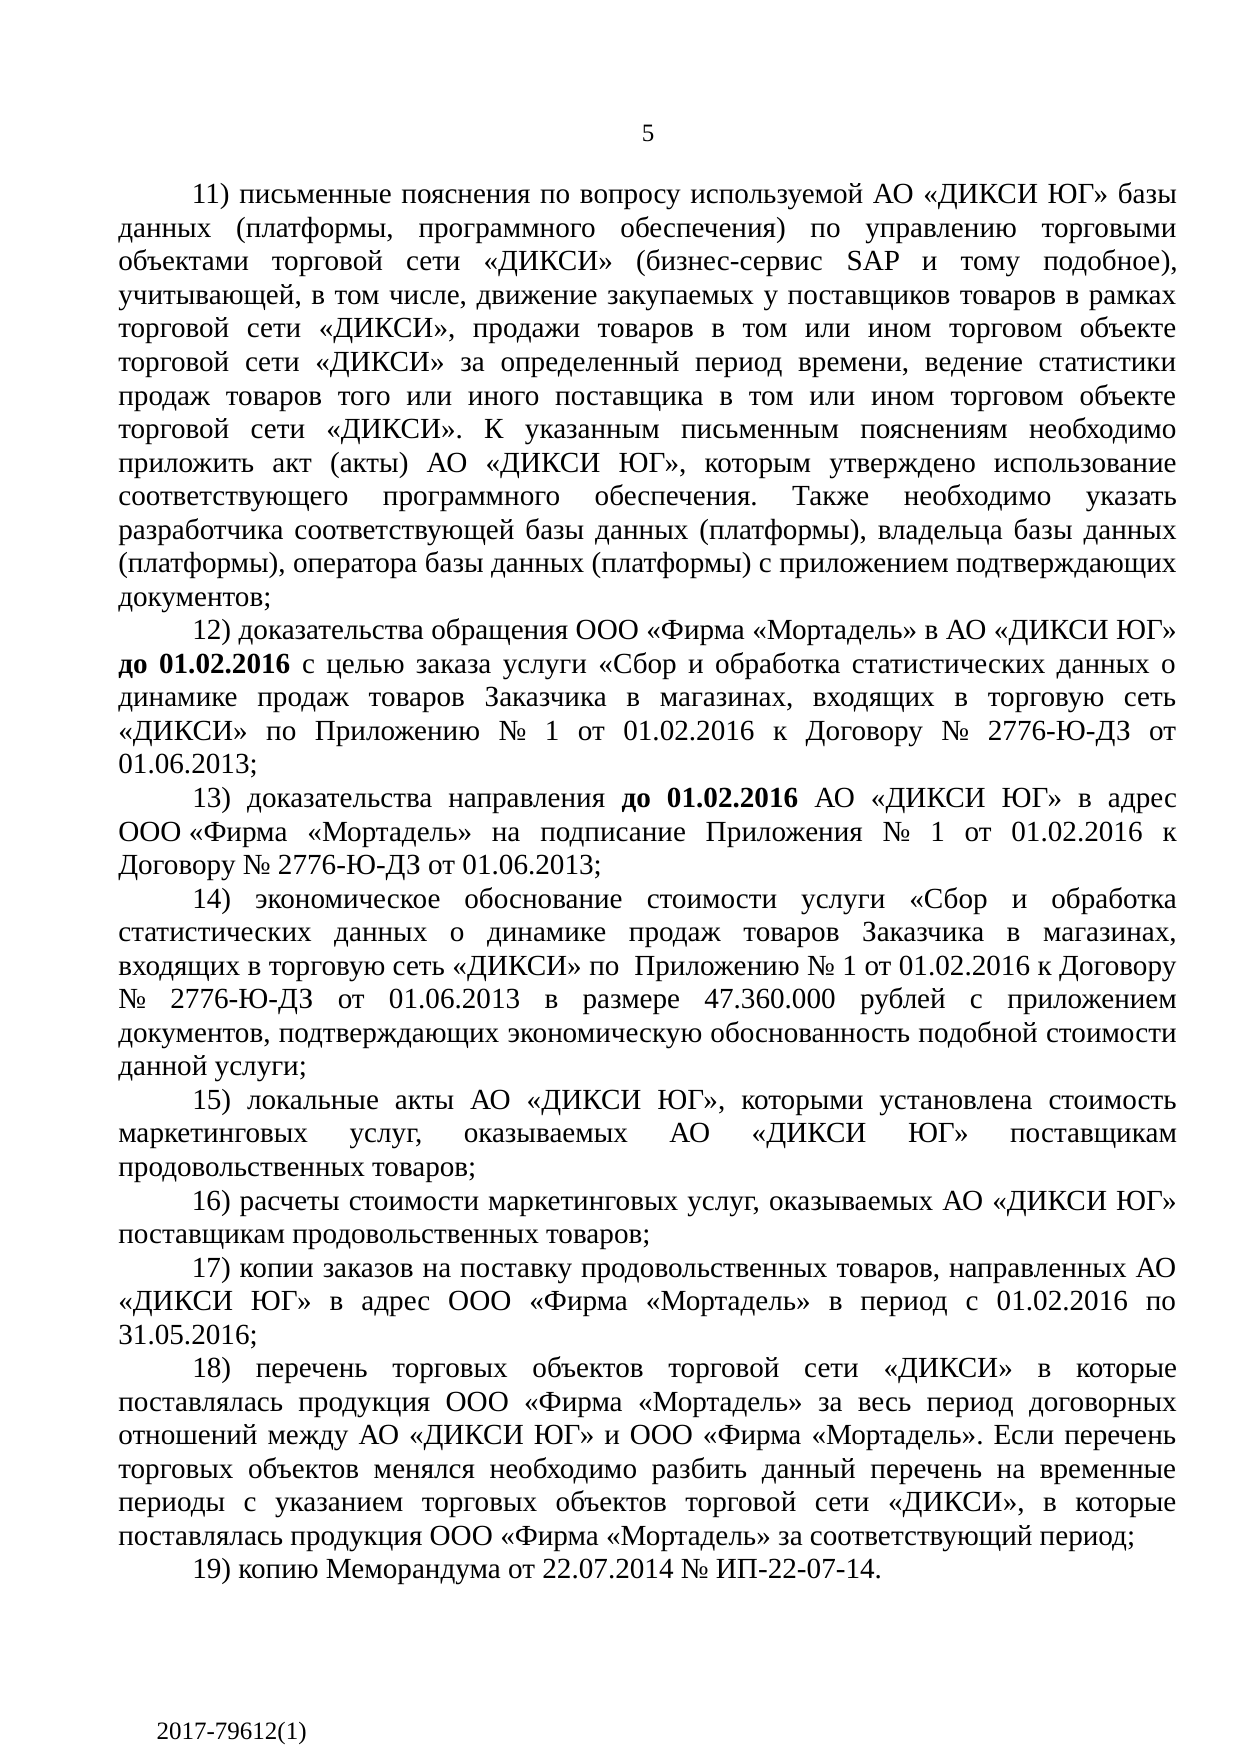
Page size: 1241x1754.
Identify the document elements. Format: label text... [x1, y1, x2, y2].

text 17) копии заказов на поставку продовольственных товаров, направленных АО «ДИКСИ ЮГ» в адрес ООО «Фирма «Мортадель» в период с 01.02.2016 по 31.05.2016; [118, 1250, 1177, 1350]
text 18) перечень торговых объектов торговой сети «ДИКСИ» в которые поставлялась продукция ООО «Фирма «Мортадель» за весь период договорных отношений между АО «ДИКСИ ЮГ» и ООО «Фирма «Мортадель». Если перечень торговых объектов менялся необходимо разбить данный перечень на временные периоды с указанием торговых объектов торговой сети «ДИКСИ», в которые поставлялась продукция ООО «Фирма «Мортадель» за соответствующий период; [118, 1350, 1177, 1552]
text 16) расчеты стоимости маркетинговых услуг, оказываемых АО «ДИКСИ ЮГ» поставщикам продовольственных товаров; [118, 1183, 1177, 1250]
text 13) доказательства направления до 01.02.2016 АО «ДИКСИ ЮГ» в адрес ООО «Фирма «Мортадель» на подписание Приложения № 1 от 01.02.2016 к Договору № 2776-Ю-ДЗ от 01.06.2013; [118, 780, 1177, 881]
text 19) копию Меморандума от 22.07.2014 № ИП-22-07-14. [118, 1552, 1177, 1585]
text 15) локальные акты АО «ДИКСИ ЮГ», которыми установлена стоимость маркетинговых услуг, оказываемых АО «ДИКСИ ЮГ» поставщикам продовольственных товаров; [118, 1082, 1177, 1183]
text 11) письменные пояснения по вопросу используемой АО «ДИКСИ ЮГ» базы данных (платформы, программного обеспечения) по управлению торговыми объектами торговой сети «ДИКСИ» (бизнес-сервис SAP и тому подобное), учитывающей, в том числе, движение закупаемых у поставщиков товаров в рамках торговой сети «ДИКСИ», продажи товаров в том или ином торговом объекте торговой сети «ДИКСИ» за определенный период времени, ведение статистики продаж товаров того или иного поставщика в том или ином торговом объекте торговой сети «ДИКСИ». К указанным письменным пояснениям необходимо приложить акт (акты) АО «ДИКСИ ЮГ», которым утверждено использование соответствующего программного обеспечения. Также необходимо указать разработчика соответствующей базы данных (платформы), владельца базы данных (платформы), оператора базы данных (платформы) с приложением подтверждающих документов; [118, 176, 1177, 612]
text 12) доказательства обращения ООО «Фирма «Мортадель» в АО «ДИКСИ ЮГ» до 01.02.2016 с целью заказа услуги «Сбор и обработка статистических данных о динамике продаж товаров Заказчика в магазинах, входящих в торговую сеть «ДИКСИ» по Приложению № 1 от 01.02.2016 к Договору № 2776-Ю-ДЗ от 01.06.2013; [118, 612, 1177, 780]
text 14) экономическое обоснование стоимости услуги «Сбор и обработка статистических данных о динамике продаж товаров Заказчика в магазинах, входящих в торговую сеть «ДИКСИ» по Приложению № 1 от 01.02.2016 к Договору № 2776-Ю-ДЗ от 01.06.2013 в размере 47.360.000 рублей с приложением документов, подтверждающих экономическую обоснованность подобной стоимости данной услуги; [118, 881, 1177, 1082]
